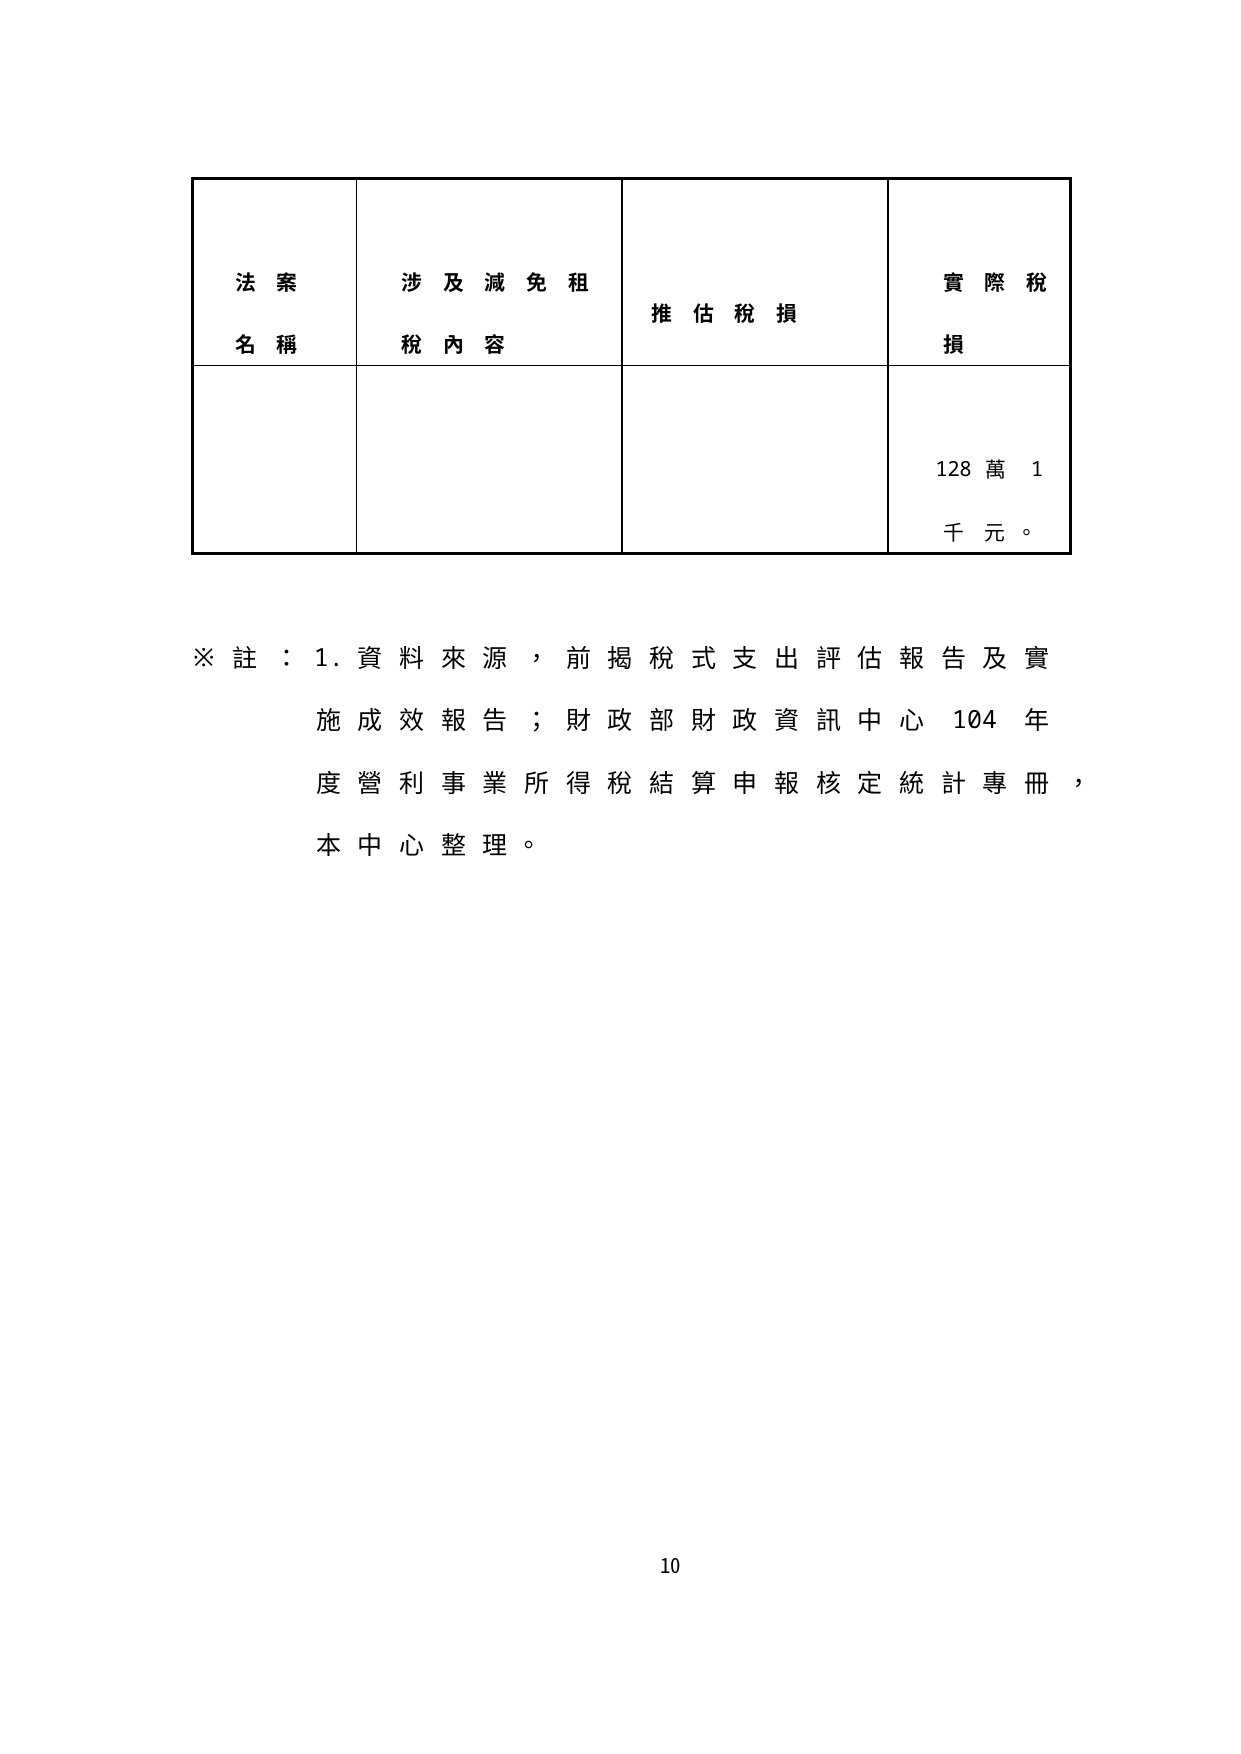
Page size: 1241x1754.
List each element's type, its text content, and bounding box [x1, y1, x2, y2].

table_header 實際稅損 [889, 180, 1069, 365]
table_header 推估稅損 [623, 180, 887, 365]
table_header 法案名稱 [194, 180, 356, 365]
table_cell [194, 366, 356, 552]
table_cell 128萬1千元。 [889, 366, 1069, 552]
table_cell [623, 366, 887, 552]
table_cell [357, 366, 621, 552]
text ※註：1.資料來源，前揭稅式支出評估報告及實施成效報告；財政部財政資訊中心104年度營利事業所得稅結算申報核定統計專冊，本中心整理。 [174, 615, 1058, 865]
table_header 涉及減免租稅內容 [357, 180, 621, 365]
